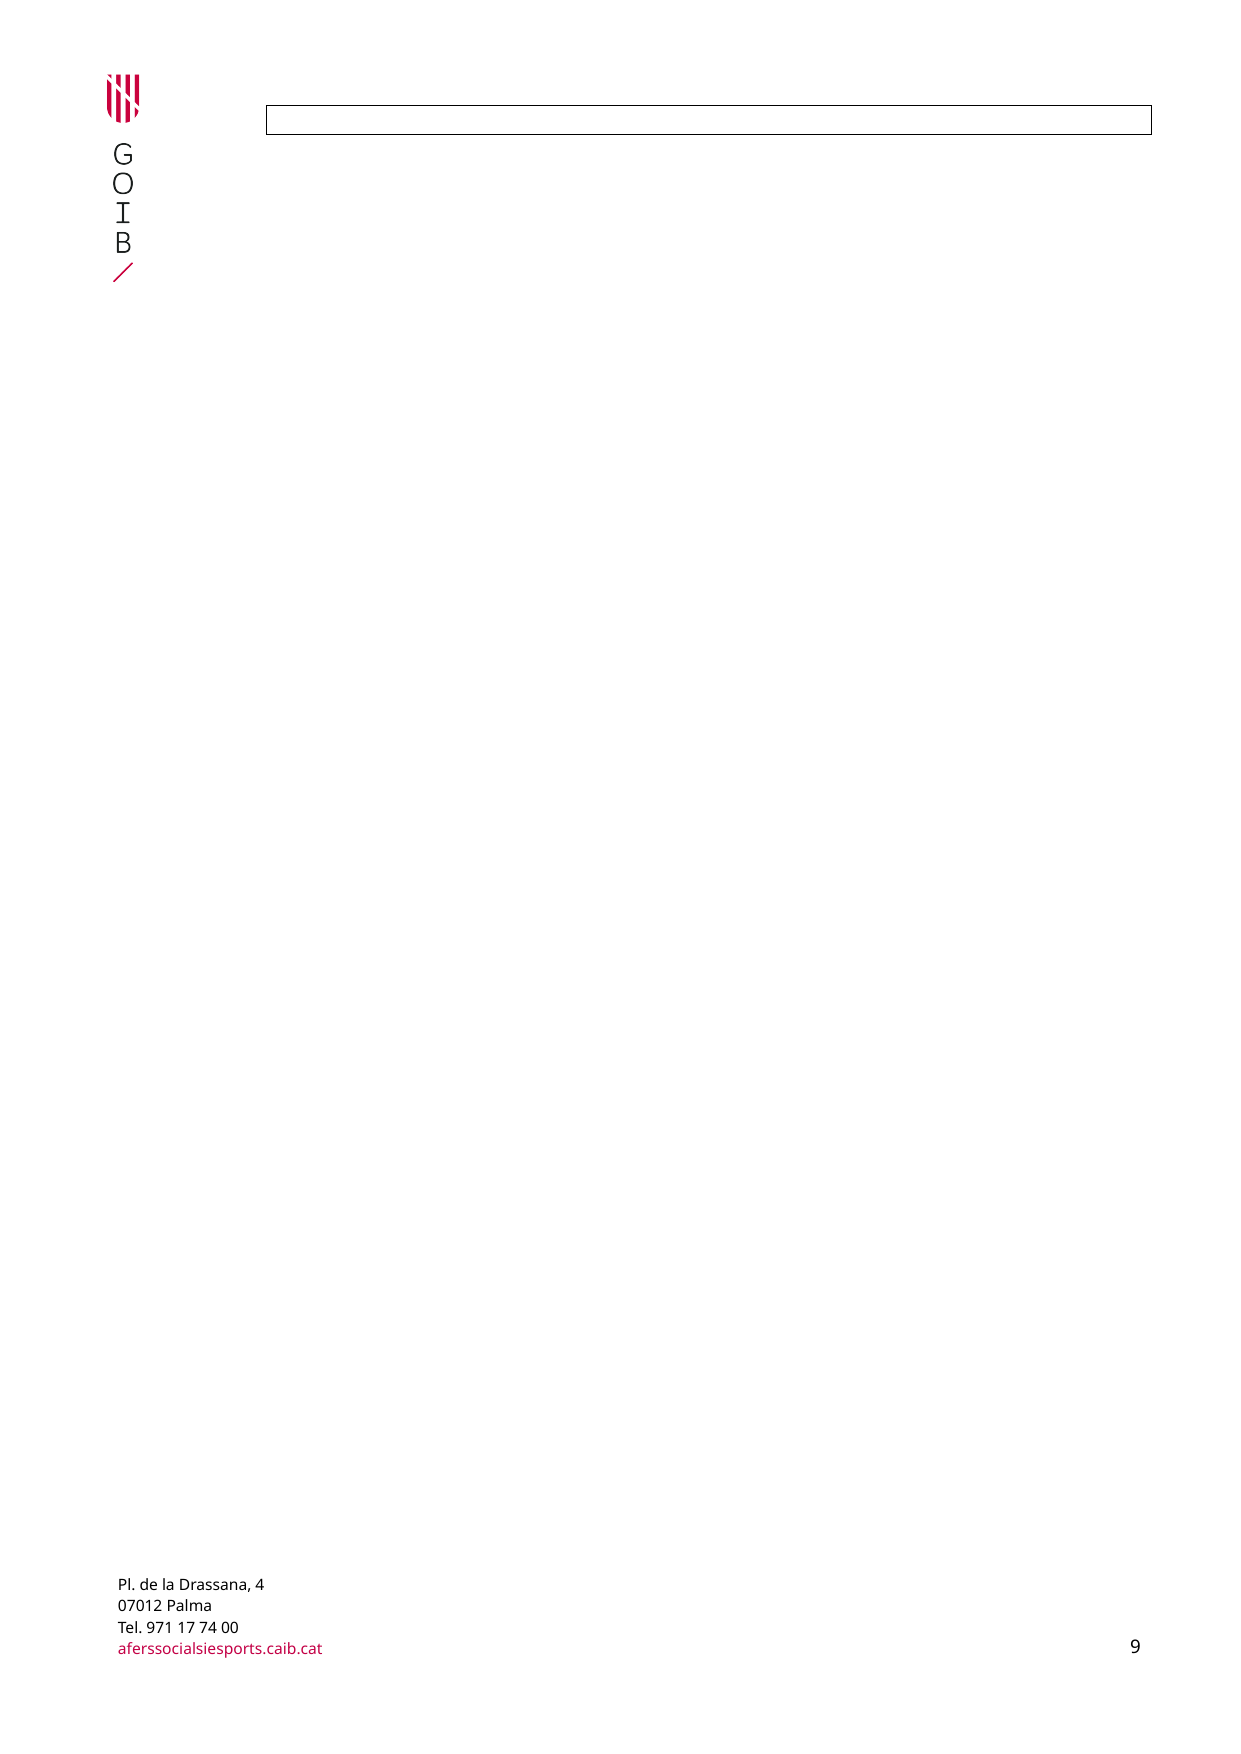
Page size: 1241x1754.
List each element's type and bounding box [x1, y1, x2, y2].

picture [78, 51, 168, 313]
